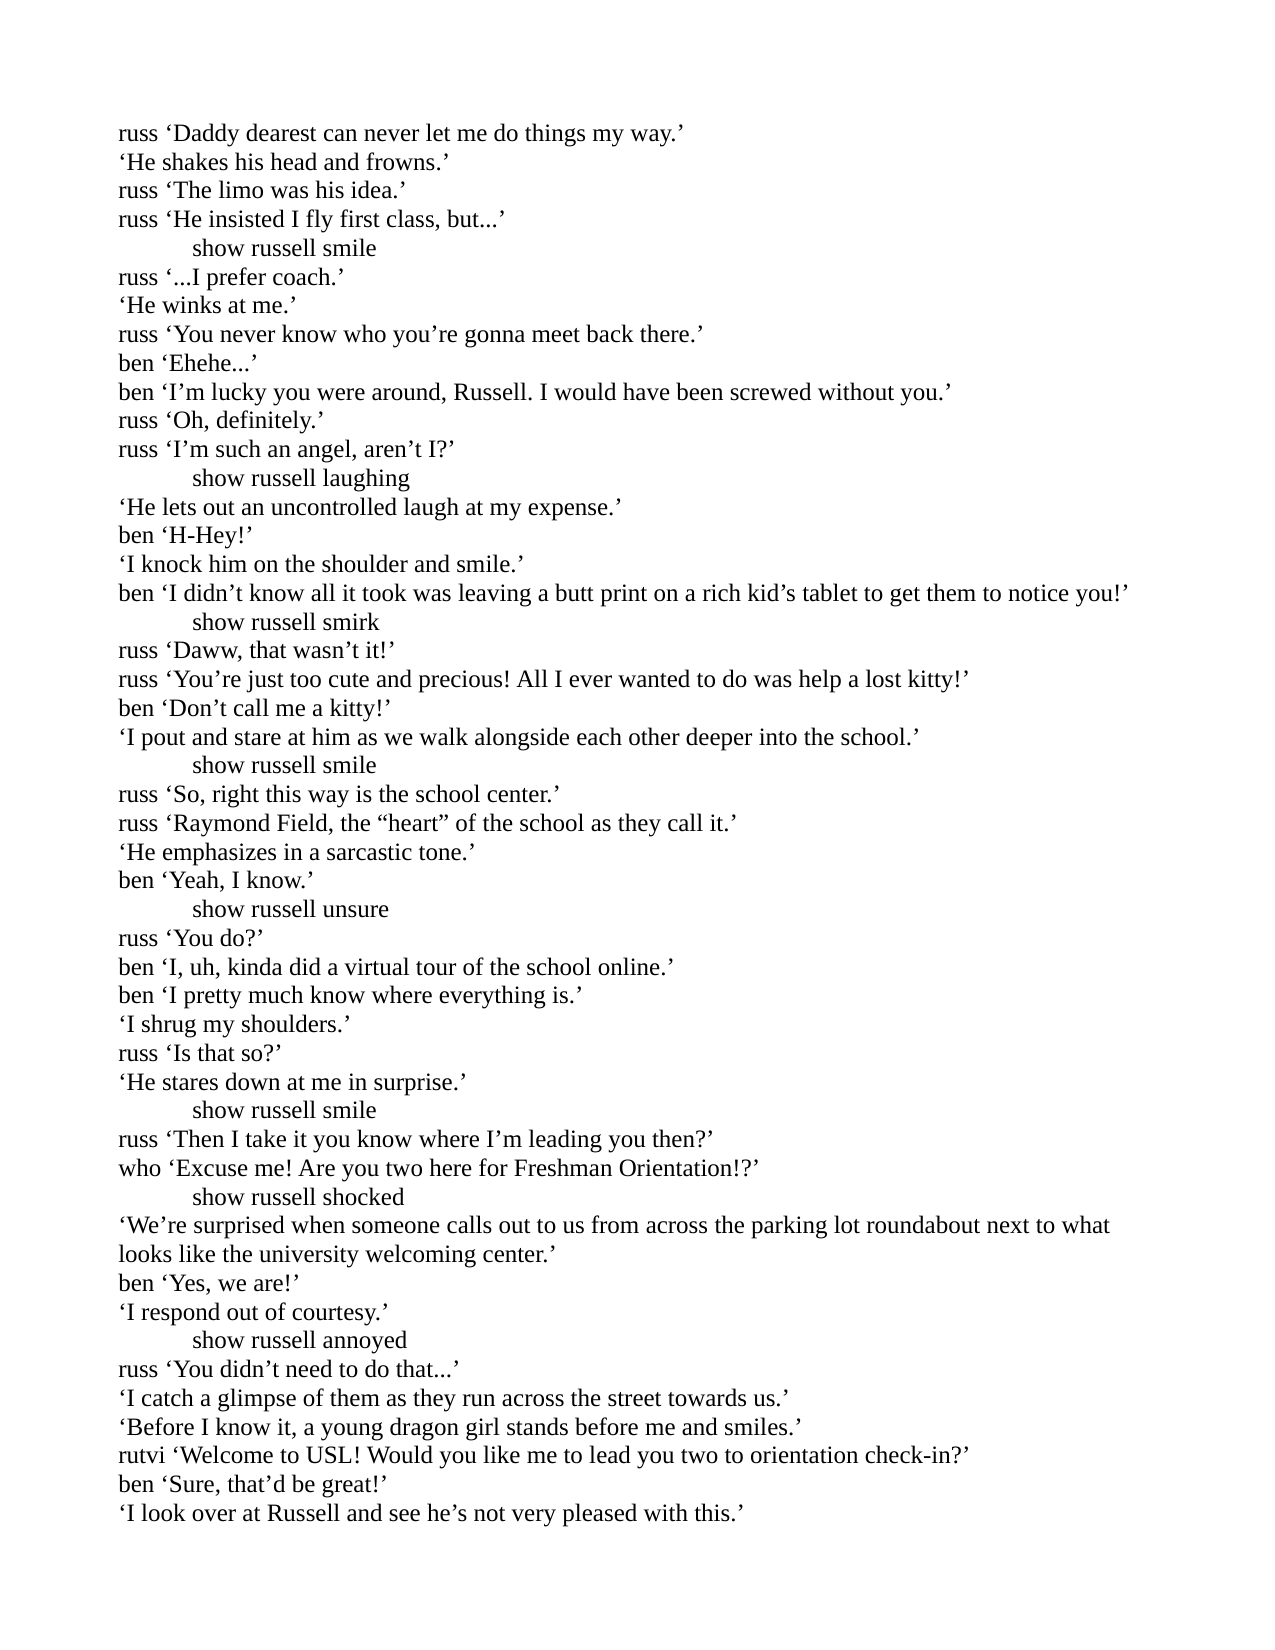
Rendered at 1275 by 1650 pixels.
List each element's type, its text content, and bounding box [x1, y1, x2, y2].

text russ ‘Then I take it you know where I’m leading you then?’ [118, 1124, 1157, 1153]
text russ ‘Is that so?’ [118, 1038, 1157, 1067]
text ben ‘Yeah, I know.’ [118, 866, 1157, 894]
text ‘He winks at me.’ [118, 291, 1157, 319]
text ‘He emphasizes in a sarcastic tone.’ [118, 837, 1157, 866]
text ben ‘I’m lucky you were around, Russell. I would have been screwed without you.’ [118, 377, 1157, 406]
text rutvi ‘Welcome to USL! Would you like me to lead you two to orientation check-in?’ [118, 1441, 1157, 1469]
text russ ‘Raymond Field, the “heart” of the school as they call it.’ [118, 808, 1157, 837]
text show russell smile [118, 233, 1157, 262]
text ‘I respond out of courtesy.’ [118, 1297, 1157, 1326]
text russ ‘You didn’t need to do that...’ [118, 1354, 1157, 1383]
text ‘We’re surprised when someone calls out to us from across the parking lot roundabout next to what looks like the university welcoming center.’ [118, 1211, 1157, 1268]
text ‘He stares down at me in surprise.’ [118, 1067, 1157, 1096]
text russ ‘You never know who you’re gonna meet back there.’ [118, 319, 1157, 348]
text russ ‘So, right this way is the school center.’ [118, 779, 1157, 808]
text show russell unsure [118, 894, 1157, 923]
text ‘I pout and stare at him as we walk alongside each other deeper into the school.’ [118, 722, 1157, 751]
text ben ‘I didn’t know all it took was leaving a butt print on a rich kid’s tablet to get them to notice you!’ [118, 578, 1157, 607]
text russ ‘I’m such an angel, aren’t I?’ [118, 434, 1157, 463]
text ben ‘Don’t call me a kitty!’ [118, 693, 1157, 722]
text ben ‘I, uh, kinda did a virtual tour of the school online.’ [118, 952, 1157, 981]
text ben ‘Ehehe...’ [118, 348, 1157, 377]
text russ ‘Daww, that wasn’t it!’ [118, 636, 1157, 664]
text ben ‘Yes, we are!’ [118, 1268, 1157, 1297]
text show russell smile [118, 1096, 1157, 1124]
text show russell smirk [118, 607, 1157, 636]
text show russell annoyed [118, 1326, 1157, 1354]
text show russell smile [118, 751, 1157, 779]
text ben ‘Sure, that’d be great!’ [118, 1469, 1157, 1498]
text ‘I look over at Russell and see he’s not very pleased with this.’ [118, 1498, 1157, 1527]
text ‘Before I know it, a young dragon girl stands before me and smiles.’ [118, 1412, 1157, 1441]
text ‘I knock him on the shoulder and smile.’ [118, 549, 1157, 578]
text russ ‘He insisted I fly first class, but...’ [118, 204, 1157, 233]
text ‘I shrug my shoulders.’ [118, 1009, 1157, 1038]
text ‘He lets out an uncontrolled laugh at my expense.’ [118, 492, 1157, 521]
text ‘I catch a glimpse of them as they run across the street towards us.’ [118, 1383, 1157, 1412]
text ben ‘I pretty much know where everything is.’ [118, 981, 1157, 1009]
text ben ‘H-Hey!’ [118, 521, 1157, 549]
text russ ‘Oh, definitely.’ [118, 406, 1157, 434]
text show russell shocked [118, 1182, 1157, 1211]
text russ ‘Daddy dearest can never let me do things my way.’ [118, 118, 1157, 147]
text russ ‘...I prefer coach.’ [118, 262, 1157, 291]
text show russell laughing [118, 463, 1157, 492]
text russ ‘You’re just too cute and precious! All I ever wanted to do was help a lost kitty!’ [118, 664, 1157, 693]
text russ ‘You do?’ [118, 923, 1157, 952]
text who ‘Excuse me! Are you two here for Freshman Orientation!?’ [118, 1153, 1157, 1182]
text russ ‘The limo was his idea.’ [118, 176, 1157, 204]
text ‘He shakes his head and frowns.’ [118, 147, 1157, 176]
